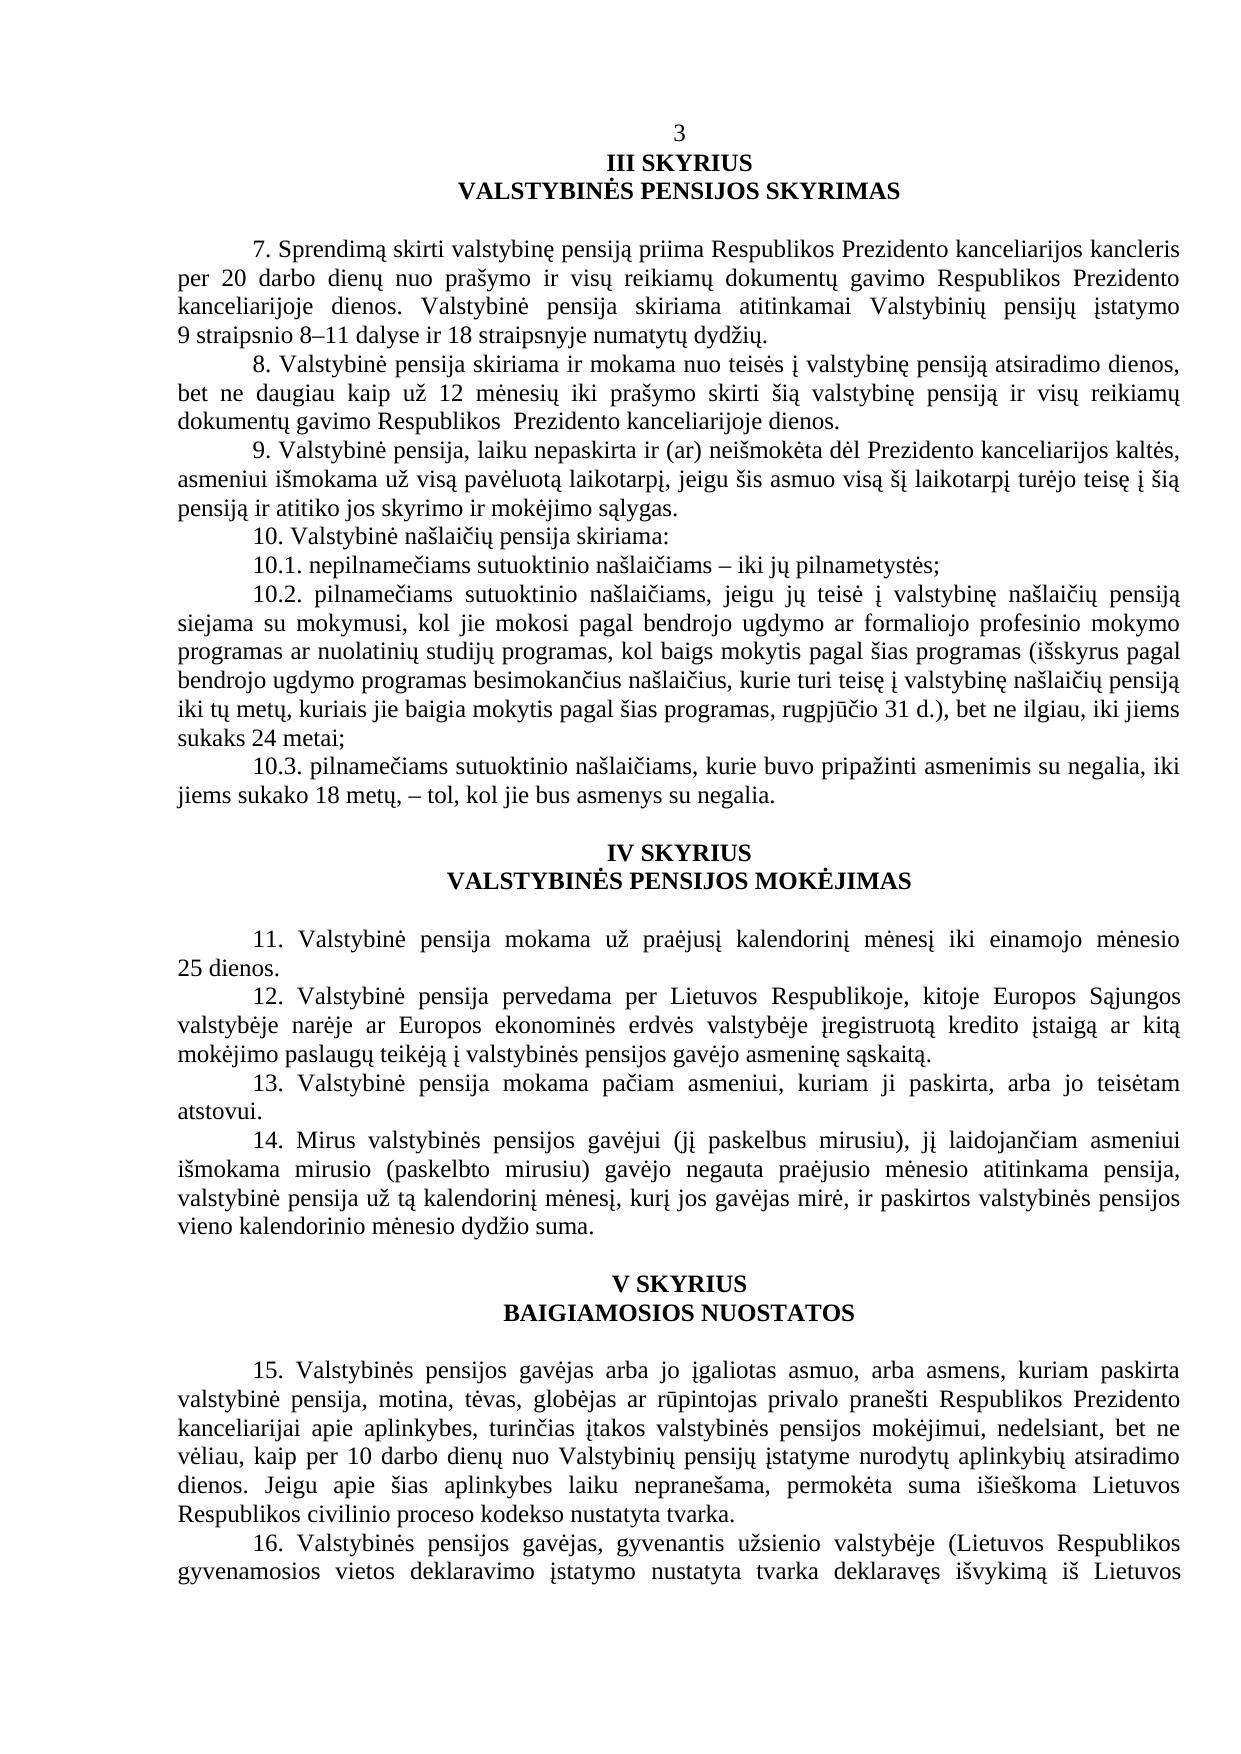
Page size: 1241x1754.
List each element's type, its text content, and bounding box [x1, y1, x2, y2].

text 16. Valstybinės pensijos gavėjas, gyvenantis užsienio valstybėje (Lietuvos Respublikos gyvenamosios vietos deklaravimo įstatymo nustatyta tvarka deklaravęs išvykimą iš Lietuvos [177, 1528, 1181, 1585]
text 14. Mirus valstybinės pensijos gavėjui (jį paskelbus mirusiu), jį laidojančiam asmeniui išmokama mirusio (paskelbto mirusiu) gavėjo negauta praėjusio mėnesio atitinkama pensija, valstybinė pensija už tą kalendorinį mėnesį, kurį jos gavėjas mirė, ir paskirtos valstybinės pensijos vieno kalendorinio mėnesio dydžio suma. [177, 1125, 1181, 1240]
text 10.1. nepilnamečiams sutuoktinio našlaičiams – iki jų pilnametystės; [177, 550, 1181, 579]
text 11. Valstybinė pensija mokama už praėjusį kalendorinį mėnesį iki einamojo mėnesio 25 dienos. [177, 924, 1181, 981]
text 9. Valstybinė pensija, laiku nepaskirta ir (ar) neišmokėta dėl Prezidento kanceliarijos kaltės, asmeniui išmokama už visą pavėluotą laikotarpį, jeigu šis asmuo visą šį laikotarpį turėjo teisę į šią pensiją ir atitiko jos skyrimo ir mokėjimo sąlygas. [177, 435, 1181, 521]
text 15. Valstybinės pensijos gavėjas arba jo įgaliotas asmuo, arba asmens, kuriam paskirta valstybinė pensija, motina, tėvas, globėjas ar rūpintojas privalo pranešti Respublikos Prezidento kanceliarijai apie aplinkybes, turinčias įtakos valstybinės pensijos mokėjimui, nedelsiant, bet ne vėliau, kaip per 10 darbo dienų nuo Valstybinių pensijų įstatyme nurodytų aplinkybių atsiradimo dienos. Jeigu apie šias aplinkybes laiku nepranešama, permokėta suma išieškoma Lietuvos Respublikos civilinio proceso kodekso nustatyta tvarka. [177, 1355, 1181, 1528]
text 8. Valstybinė pensija skiriama ir mokama nuo teisės į valstybinę pensiją atsiradimo dienos, bet ne daugiau kaip už 12 mėnesių iki prašymo skirti šią valstybinę pensiją ir visų reikiamų dokumentų gavimo Respublikos Prezidento kanceliarijoje dienos. [177, 349, 1181, 435]
text IV SKYRIUS [177, 838, 1181, 866]
text VALSTYBINĖS PENSIJOS MOKĖJIMAS [177, 866, 1181, 895]
text BAIGIAMOSIOS NUOSTATOS [177, 1298, 1181, 1326]
text 10. Valstybinė našlaičių pensija skiriama: [177, 521, 1181, 550]
text V SKYRIUS [177, 1269, 1181, 1298]
text 13. Valstybinė pensija mokama pačiam asmeniui, kuriam ji paskirta, arba jo teisėtam atstovui. [177, 1068, 1181, 1125]
text III SKYRIUS [177, 148, 1181, 176]
text 10.3. pilnamečiams sutuoktinio našlaičiams, kurie buvo pripažinti asmenimis su negalia, iki jiems sukako 18 metų, – tol, kol jie bus asmenys su negalia. [177, 751, 1181, 809]
text 7. Sprendimą skirti valstybinę pensiją priima Respublikos Prezidento kanceliarijos kancleris per 20 darbo dienų nuo prašymo ir visų reikiamų dokumentų gavimo Respublikos Prezidento kanceliarijoje dienos. Valstybinė pensija skiriama atitinkamai Valstybinių pensijų įstatymo 9 straipsnio 8–11 dalyse ir 18 straipsnyje numatytų dydžių. [177, 234, 1181, 349]
text 12. Valstybinė pensija pervedama per Lietuvos Respublikoje, kitoje Europos Sąjungos valstybėje narėje ar Europos ekonominės erdvės valstybėje įregistruotą kredito įstaigą ar kitą mokėjimo paslaugų teikėją į valstybinės pensijos gavėjo asmeninę sąskaitą. [177, 981, 1181, 1068]
text 10.2. pilnamečiams sutuoktinio našlaičiams, jeigu jų teisė į valstybinę našlaičių pensiją siejama su mokymusi, kol jie mokosi pagal bendrojo ugdymo ar formaliojo profesinio mokymo programas ar nuolatinių studijų programas, kol baigs mokytis pagal šias programas (išskyrus pagal bendrojo ugdymo programas besimokančius našlaičius, kurie turi teisę į valstybinę našlaičių pensiją iki tų metų, kuriais jie baigia mokytis pagal šias programas, rugpjūčio 31 d.), bet ne ilgiau, iki jiems sukaks 24 metai; [177, 579, 1181, 751]
text VALSTYBINĖS PENSIJOS SKYRIMAS [177, 176, 1181, 205]
